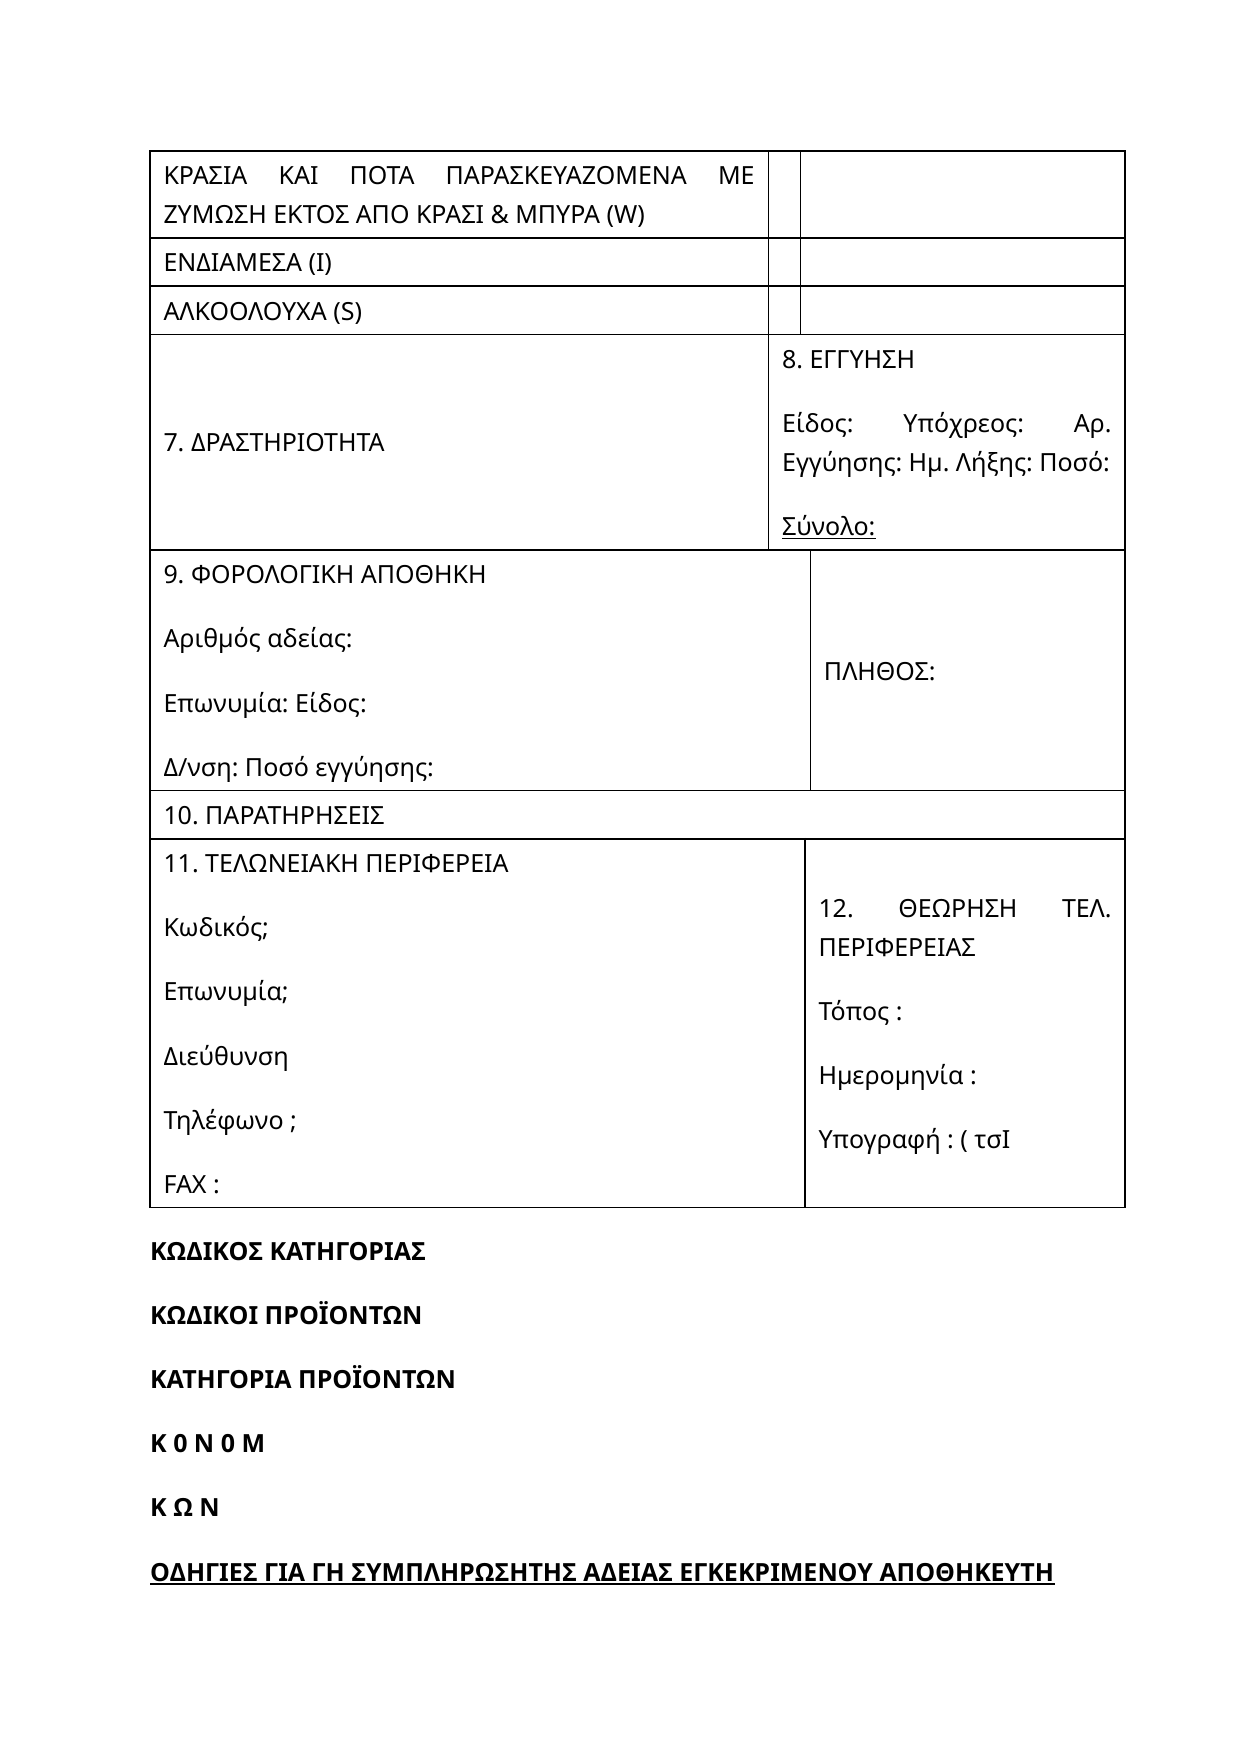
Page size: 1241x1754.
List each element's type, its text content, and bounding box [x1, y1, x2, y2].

table_cell ΠΛΗΘΟΣ: [811, 551, 1124, 790]
table_cell ΕΝΔΙΑΜΕΣΑ (Ι) [151, 239, 768, 285]
text Κ Ω Ν [150, 1490, 1090, 1524]
table_cell [801, 239, 1124, 285]
table_cell [769, 152, 800, 237]
table_cell 11. ΤΕΛΩΝΕΙΑΚΗ ΠΕΡΙΦΕΡΕΙΑ Κωδικός; Επωνυμία; Διεύθυνση Τηλέφωνο ; FAX : [151, 840, 804, 1207]
table_cell 8. ΕΓΓΥΗΣΗ Είδος: Υπόχρεος: Αρ. Εγγύησης: Ημ. Λήξης: Ποσό: Σύνολο: [769, 335, 1124, 549]
table_cell 9. ΦΟΡΟΛΟΓΙΚΗ ΑΠΟΘΗΚΗ Αριθμός αδείας: Επωνυμία: Είδος: Δ/νση: Ποσό εγγύησης: [151, 551, 810, 790]
table_cell [801, 152, 1124, 237]
text ΚΩΔΙΚΟΣ ΚΑΤΗΓΟΡΙΑΣ [150, 1233, 1090, 1267]
table_cell 12. ΘΕΩΡΗΣΗ ΤΕΛ. ΠΕΡΙΦΕΡΕΙΑΣ Τόπος : Ημερομηνία : Υπογραφή : ( τσΙ [806, 840, 1124, 1207]
table_cell [801, 287, 1124, 333]
text Κ 0 Ν 0 Μ [150, 1426, 1090, 1460]
table_cell 7. ΔΡΑΣΤΗΡΙΟΤΗΤΑ [151, 335, 768, 549]
text ΚΑΤΗΓΟΡΙΑ ΠΡΟΪΟΝΤΩΝ [150, 1362, 1090, 1396]
table_cell [769, 239, 800, 285]
text ΚΩΔΙΚΟΙ ΠΡΟΪΟΝΤΩΝ [150, 1298, 1090, 1332]
table_cell ΑΛΚΟΟΛΟΥΧΑ (S) [151, 287, 768, 333]
text ΟΔΗΓΙΕΣ ΓΙΑ ΓΗ ΣΥΜΠΛΗΡΩΣΗΤΗΣ ΑΔΕΙΑΣ ΕΓΚΕΚΡΙΜΕΝΟΥ ΑΠΟΘΗΚΕΥΤΗ [150, 1554, 1090, 1588]
table_cell ΚΡΑΣΙΑ ΚΑΙ ΠΟΤΑ ΠΑΡΑΣΚΕΥΑΖΟΜΕΝΑ ΜΕ ΖΥΜΩΣΗ ΕΚΤΟΣ ΑΠΟ ΚΡΑΣΙ & ΜΠΥΡΑ (W) [151, 152, 768, 237]
table_cell 10. ΠΑΡΑΤΗΡΗΣΕΙΣ [151, 791, 1124, 838]
table_cell [769, 287, 800, 333]
